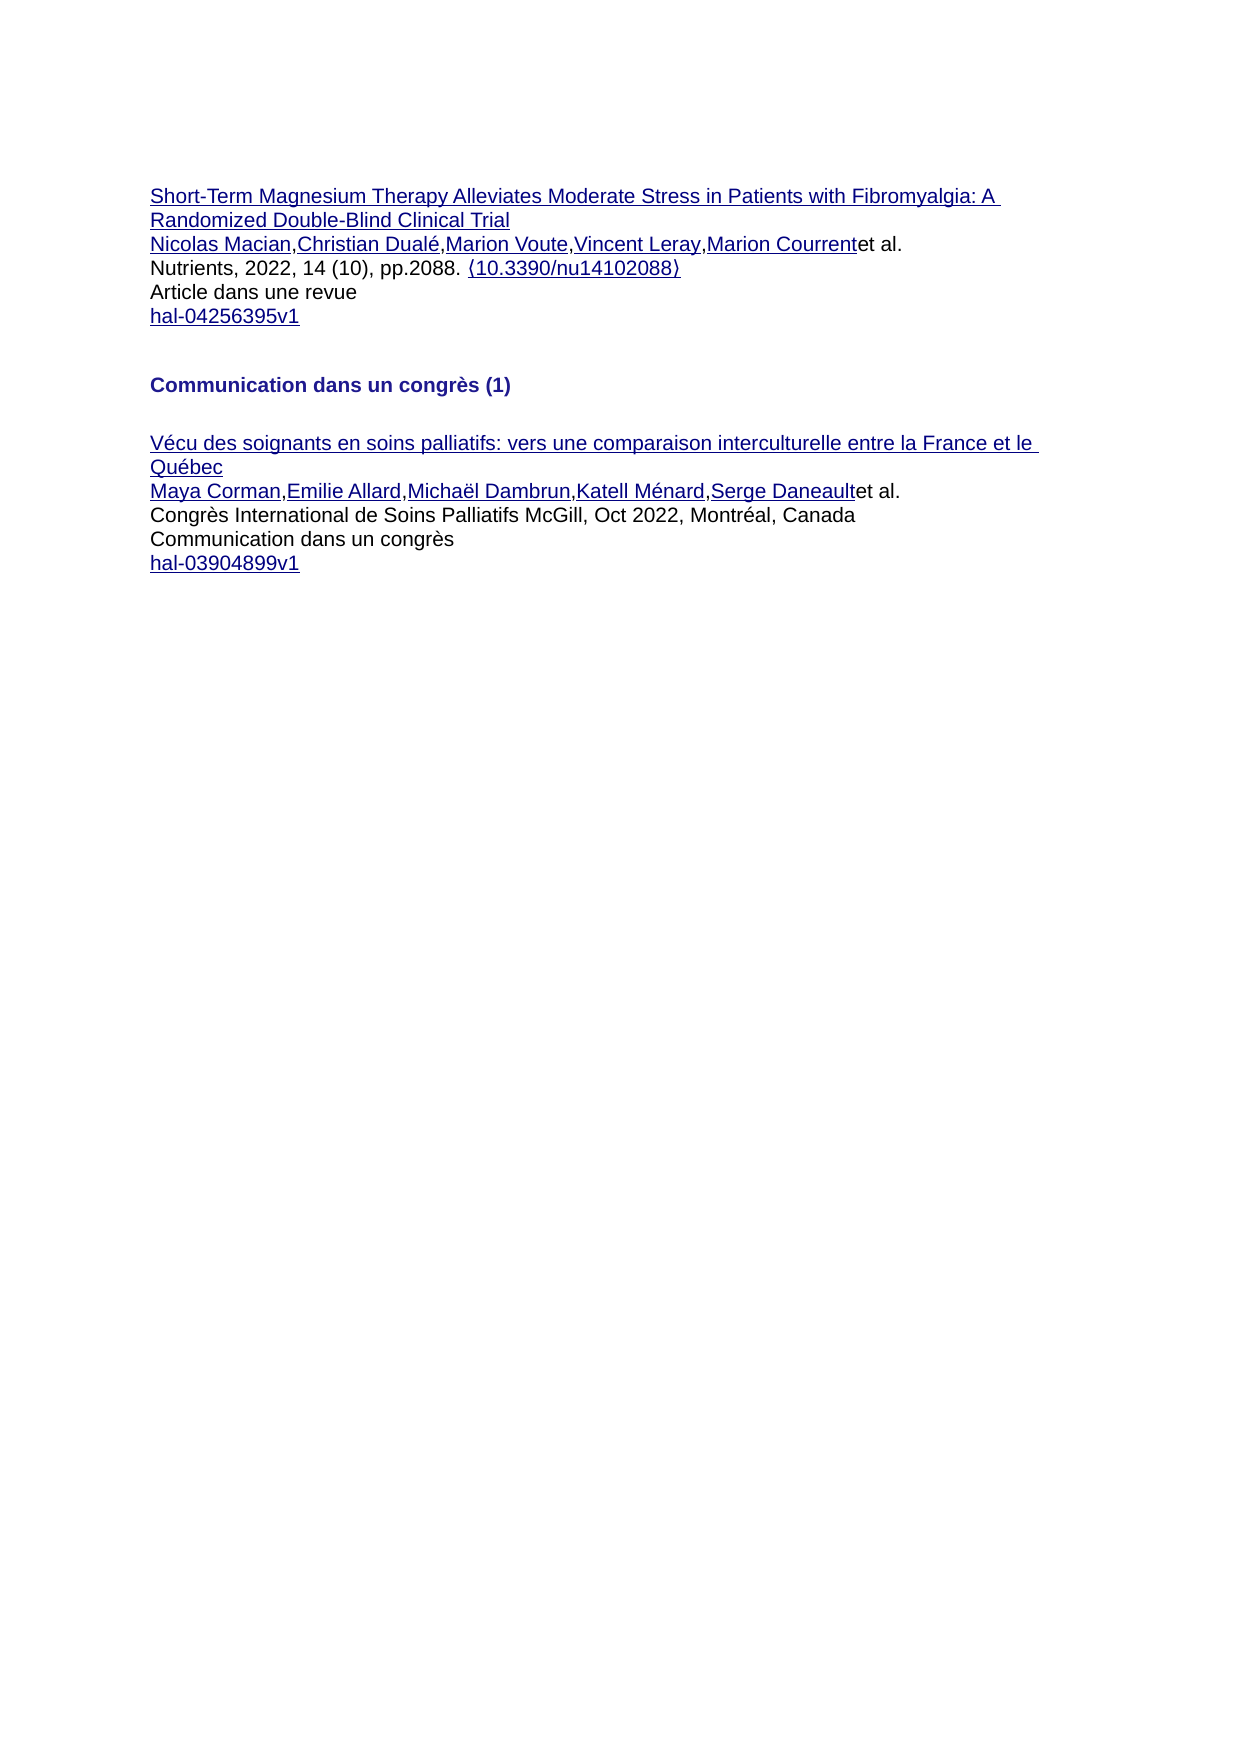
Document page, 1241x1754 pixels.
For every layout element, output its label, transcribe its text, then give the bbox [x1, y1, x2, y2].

subtitle Communication dans un congrès (1) [150, 373, 1090, 397]
table_header Short-Term Magnesium Therapy Alleviates Moderate Stress in Patients with Fibromyalgia: A Randomized Double-Blind Clinical Trial Nicolas Macian,Christian Dualé,Marion Voute,Vincent Leray,Marion Courrentet al. Nutrients, 2022, 14 (10), pp.2088. ⟨10.3390/nu14102088⟩ Article dans une revue hal-04256395v1 [150, 184, 1090, 328]
table_header Vécu des soignants en soins palliatifs: vers une comparaison interculturelle entre la France et le Québec Maya Corman,Emilie Allard,Michaël Dambrun,Katell Ménard,Serge Daneaultet al. Congrès International de Soins Palliatifs McGill, Oct 2022, Montréal, Canada Communication dans un congrès hal-03904899v1 [150, 431, 1090, 575]
